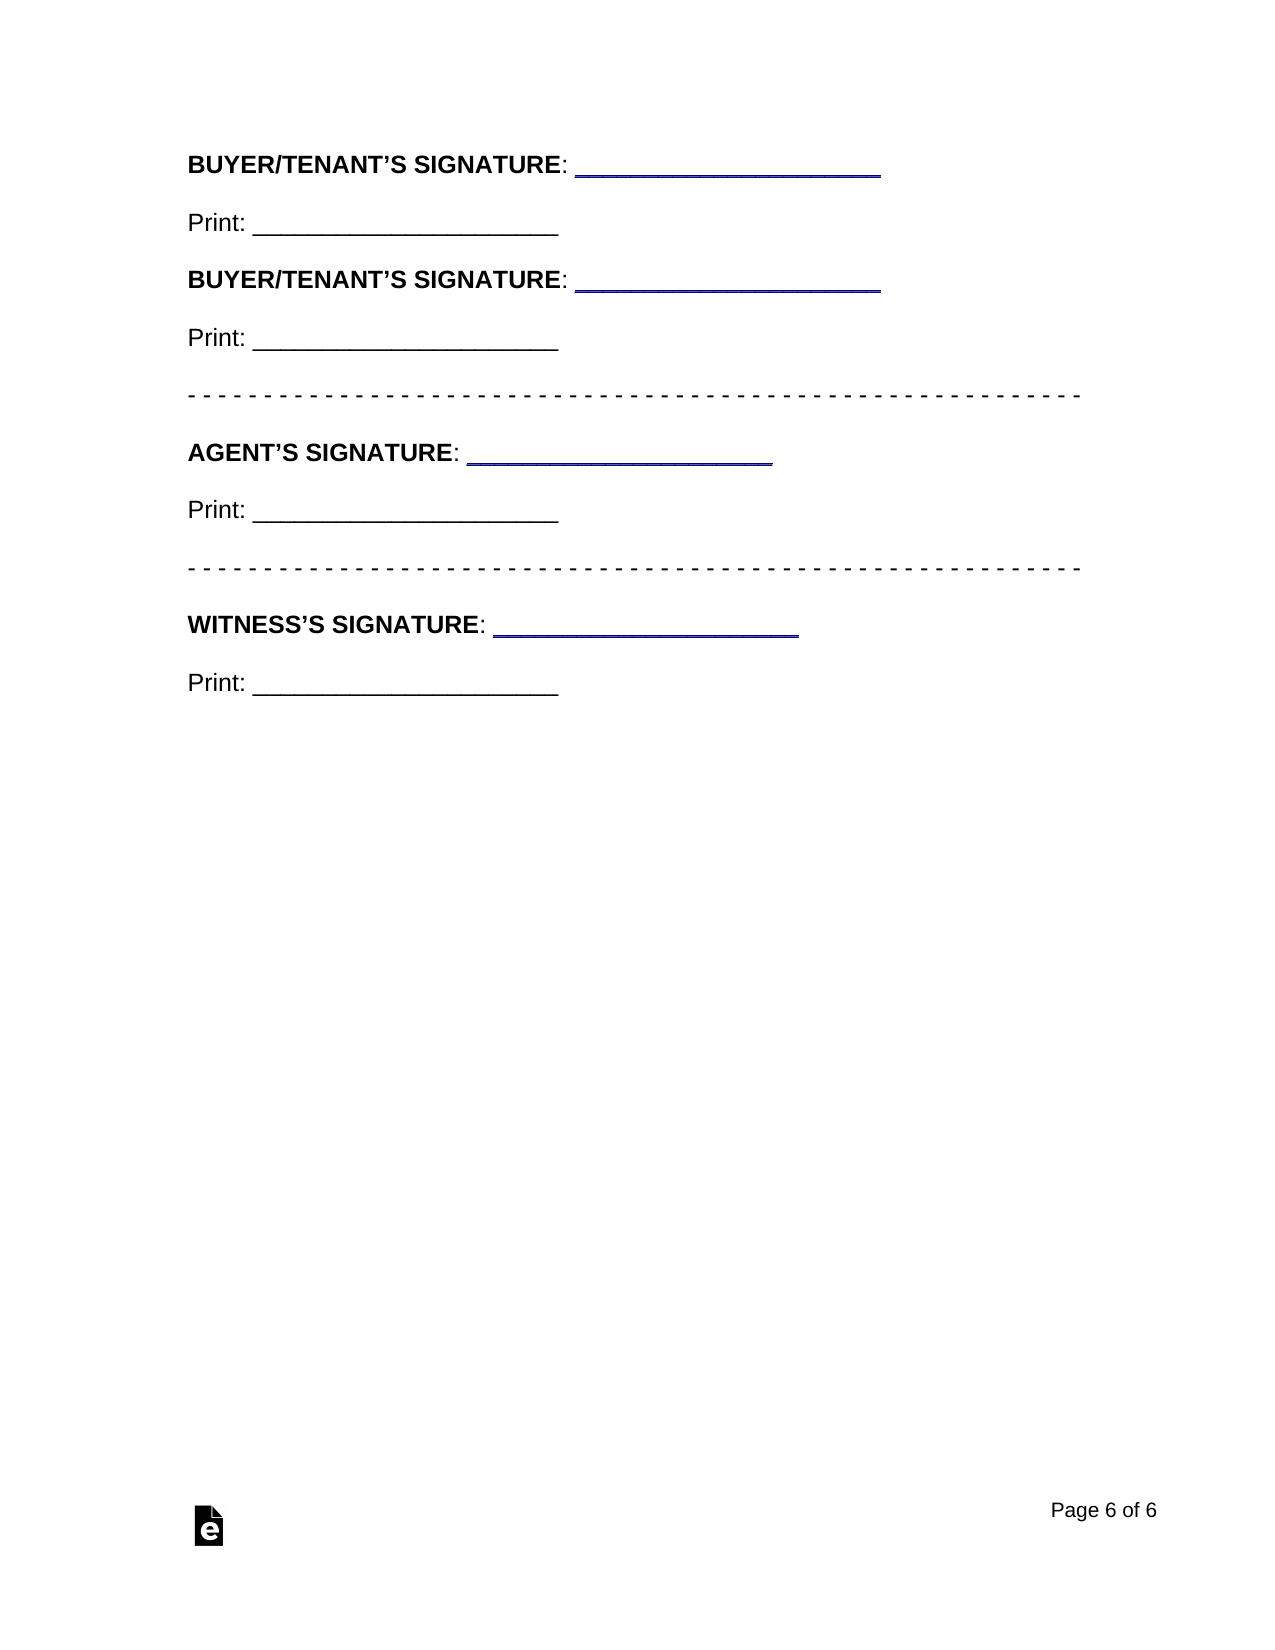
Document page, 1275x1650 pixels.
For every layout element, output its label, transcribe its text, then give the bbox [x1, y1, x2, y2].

text WITNESS’S SIGNATURE: ______________________ [187, 610, 1087, 639]
text BUYER/TENANT’S SIGNATURE: ______________________ [187, 265, 1087, 294]
text AGENT’S SIGNATURE: ______________________ [187, 437, 1087, 466]
text Print: ______________________ [187, 207, 1087, 236]
text Print: ______________________ [187, 495, 1087, 524]
text Print: ______________________ [187, 322, 1087, 351]
text BUYER/TENANT’S SIGNATURE: ______________________ [187, 150, 1087, 179]
text - - - - - - - - - - - - - - - - - - - - - - - - - - - - - - - - - - - - - - - - - - - - - - - - - - - - - - - - - - - [187, 380, 1087, 409]
text Print: ______________________ [187, 667, 1087, 696]
text - - - - - - - - - - - - - - - - - - - - - - - - - - - - - - - - - - - - - - - - - - - - - - - - - - - - - - - - - - - [187, 552, 1087, 581]
